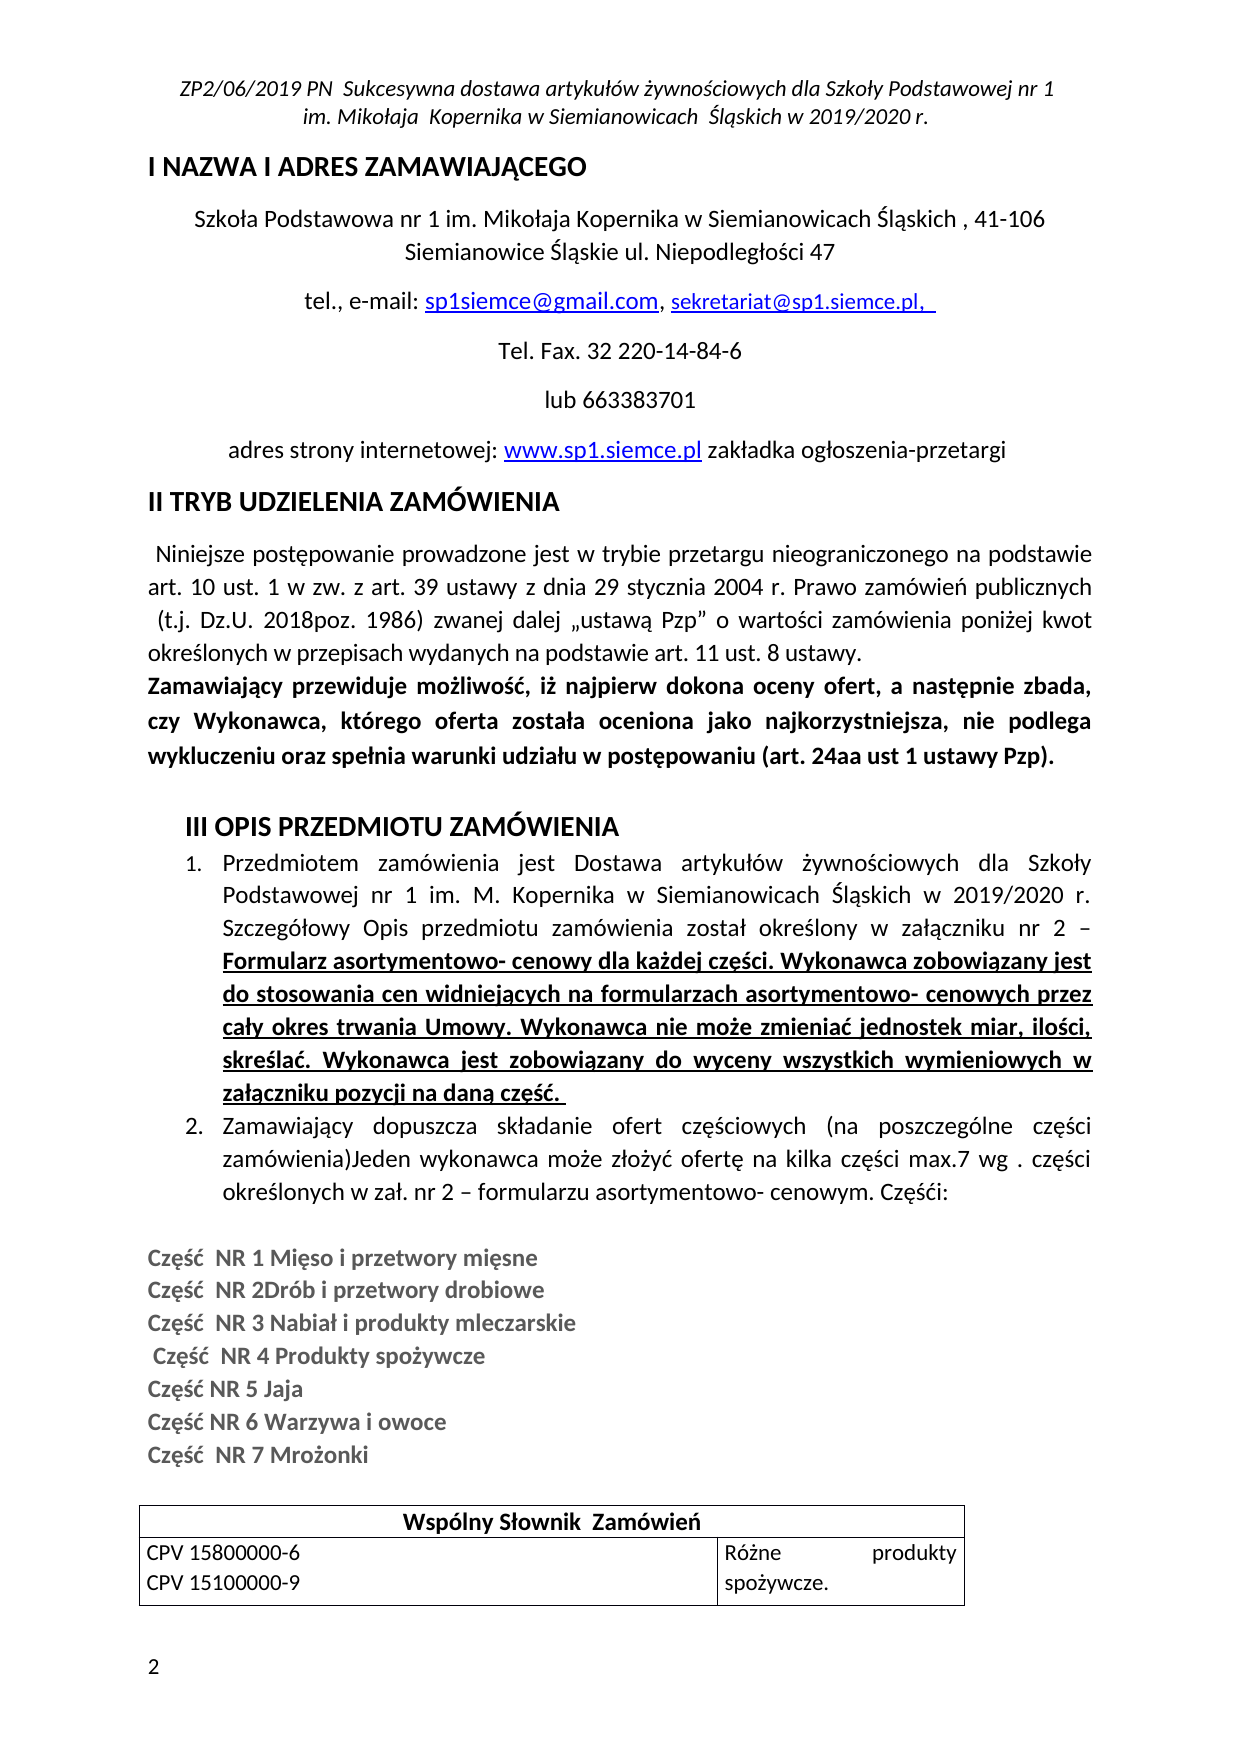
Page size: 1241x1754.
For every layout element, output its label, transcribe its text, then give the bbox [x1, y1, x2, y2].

text Zamawiający przewiduje możliwość, iż najpierw dokona oceny ofert, a następnie zbada, czy Wykonawca, którego oferta została oceniona jako najkorzystniejsza, nie podlega wykluczeniu oraz spełnia warunki udziału w postępowaniu (art. 24aa ust 1 ustawy Pzp). [148, 670, 1093, 771]
list Zamawiający dopuszcza składanie ofert częściowych (na poszczególne części zamówienia)Jeden wykonawca może złożyć ofertę na kilka części max.7 wg . części określonych w zał. nr 2 – formularzu asortymentowo- cenowym. Częśći: [185, 1110, 1093, 1206]
text Szkoła Podstawowa nr 1 im. Mikołaja Kopernika w Siemianowicach Śląskich , 41-106 Siemianowice Śląskie ul. Niepodległości 47 [148, 203, 1093, 266]
text III OPIS PRZEDMIOTU ZAMÓWIENIA [185, 808, 1093, 844]
list Przedmiotem zamówienia jest Dostawa artykułów żywnościowych dla Szkoły Podstawowej nr 1 im. M. Kopernika w Siemianowicach Śląskich w 2019/2020 r. Szczegółowy Opis przedmiotu zamówienia został określony w załączniku nr 2 – Formularz asortymentowo- cenowy dla każdej części. Wykonawca zobowiązany jest do stosowania cen widniejących na formularzach asortymentowo- cenowych przez cały okres trwania Umowy. Wykonawca nie może zmieniać jednostek miar, ilości, skreślać. Wykonawca jest zobowiązany do wyceny wszystkich wymieniowych w załączniku pozycji na daną część. [185, 847, 1093, 1108]
text Część NR 6 Warzywa i owoce [148, 1406, 1093, 1437]
text Część NR 3 Nabiał i produkty mleczarskie [148, 1307, 1093, 1338]
text Część NR 4 Produkty spożywcze [148, 1340, 1093, 1371]
text Część NR 7 Mrożonki [148, 1439, 1093, 1470]
text Niniejsze postępowanie prowadzone jest w trybie przetargu nieograniczonego na podstawie art. 10 ust. 1 w zw. z art. 39 ustawy z dnia 29 stycznia 2004 r. Prawo zamówień publicznych (t.j. Dz.U. 2018poz. 1986) zwanej dalej „ustawą Pzp” o wartości zamówienia poniżej kwot określonych w przepisach wydanych na podstawie art. 11 ust. 8 ustawy. [148, 539, 1093, 668]
text Część NR 2Drób i przetwory drobiowe [148, 1274, 1093, 1305]
text Część NR 1 Mięso i przetwory mięsne [148, 1242, 1093, 1272]
text Tel. Fax. 32 220-14-84-6 [148, 335, 1093, 365]
text lub 663383701 [148, 384, 1093, 415]
table_header Wspólny Słownik Zamówień [140, 1506, 964, 1537]
table_cell Różne produkty spożywcze. [718, 1538, 964, 1605]
text tel., e-mail: sp1siemce@gmail.com, sekretariat@sp1.siemce.pl, [148, 285, 1093, 316]
table_cell CPV 15800000-6 CPV 15100000-9 [140, 1538, 717, 1605]
text Część NR 5 Jaja [148, 1373, 1093, 1404]
text I NAZWA I ADRES ZAMAWIAJĄCEGO [148, 148, 1093, 183]
text adres strony internetowej: www.sp1.siemce.pl zakładka ogłoszenia-przetargi [148, 434, 1093, 464]
text II TRYB UDZIELENIA ZAMÓWIENIA [148, 483, 1093, 519]
